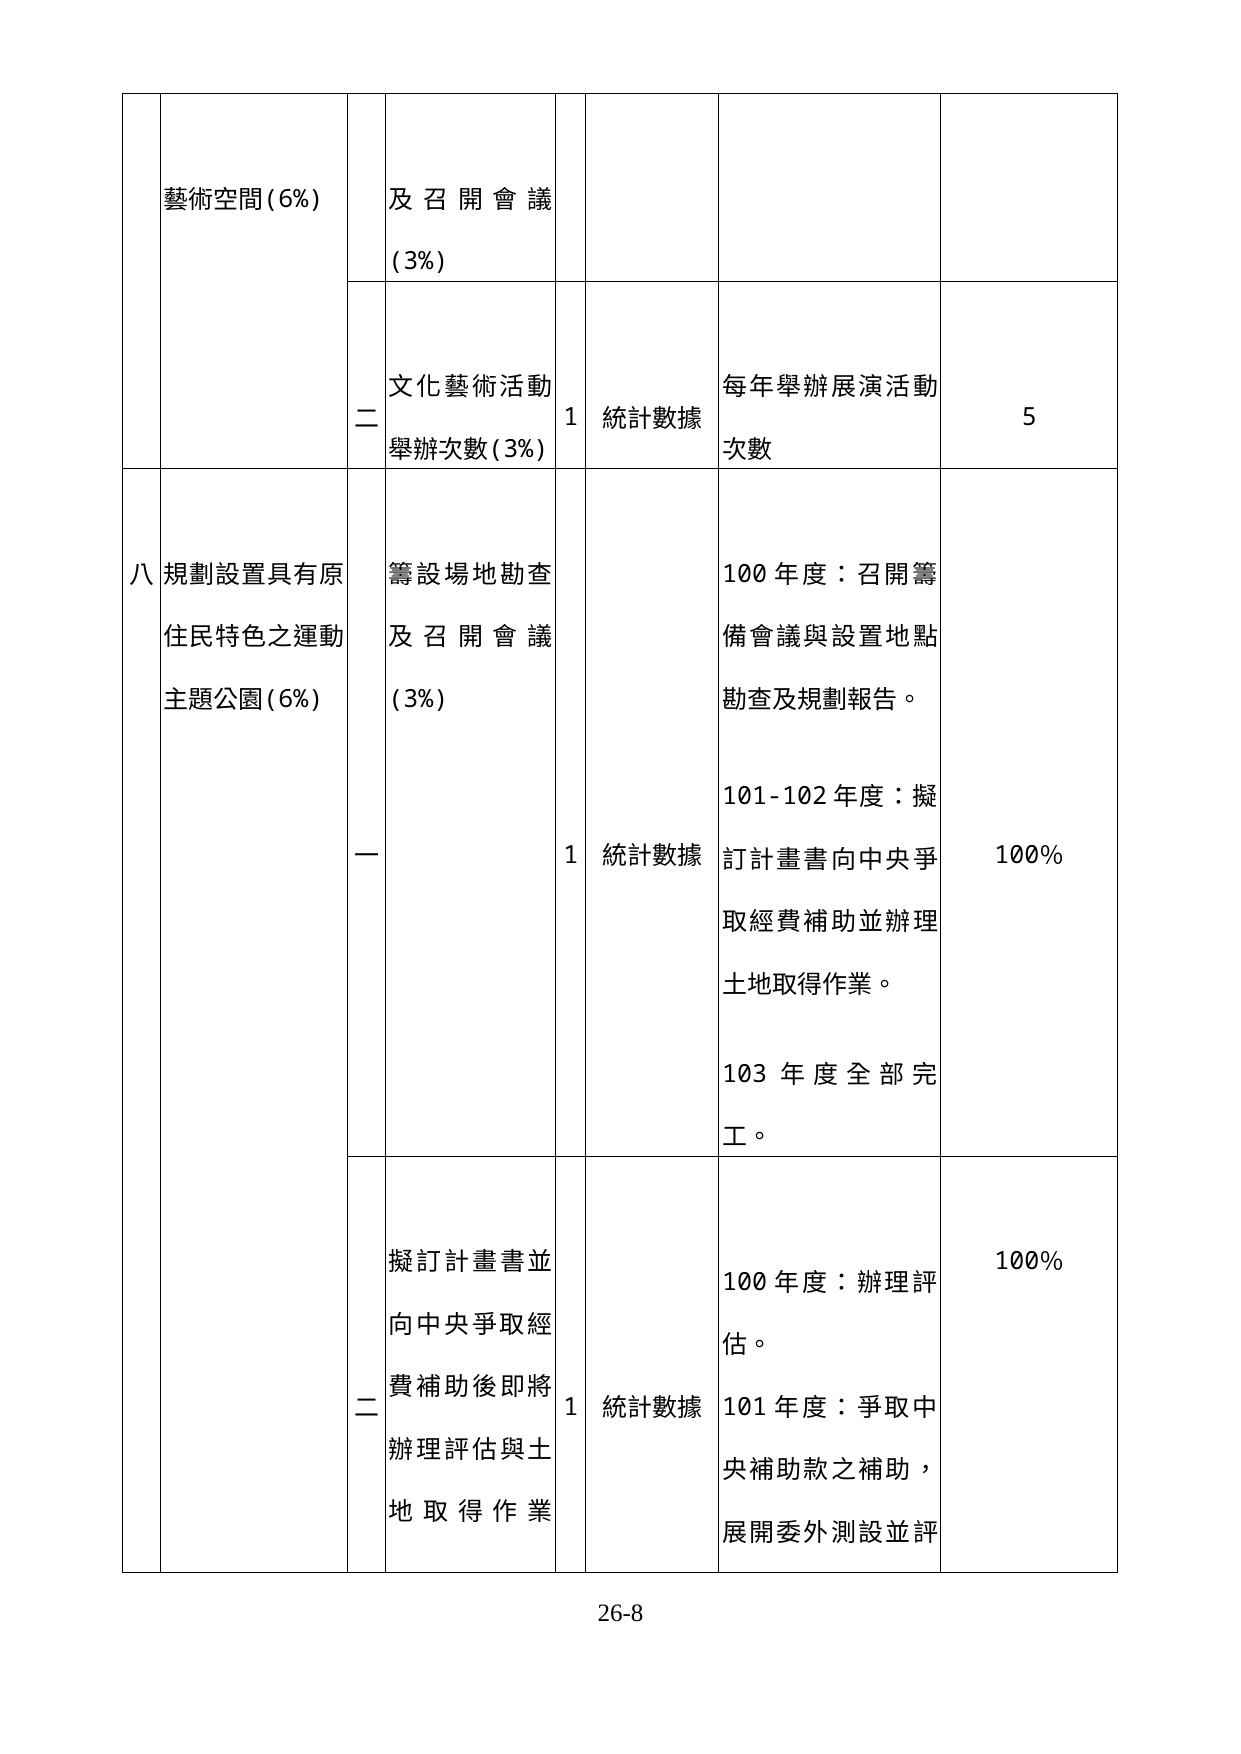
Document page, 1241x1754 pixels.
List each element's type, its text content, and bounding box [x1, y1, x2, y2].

table_cell 二 [348, 1157, 385, 1572]
table_cell 規劃設置具有原住民特色之運動主題公園(6%) [161, 469, 347, 1572]
table_cell [941, 94, 1117, 281]
table_cell 藝術空間(6%) [161, 94, 347, 468]
table_cell 擬訂計畫書並向中央爭取經費補助後即將辦理評估與土地取得作業 [386, 1157, 555, 1572]
table_cell 1 [556, 282, 585, 468]
table_cell [123, 94, 160, 468]
table_cell 1 [556, 469, 585, 1156]
table_cell 1 [556, 1157, 585, 1572]
table_cell 八 [123, 469, 160, 1572]
table_cell 100％ [941, 1157, 1117, 1572]
table_cell 5 [941, 282, 1117, 468]
table_cell 籌設場地勘查及召開會議(3%) [386, 469, 555, 1156]
table_cell 統計數據 [586, 469, 718, 1156]
table_cell 100年度：召開籌備會議與設置地點勘查及規劃報告。 101-102年度：擬訂計畫書向中央爭取經費補助並辦理土地取得作業。 103年度全部完工。 [719, 469, 940, 1156]
table_cell 每年舉辦展演活動次數 [719, 282, 940, 468]
table_cell 統計數據 [586, 282, 718, 468]
table_cell [586, 94, 718, 281]
table_cell 統計數據 [586, 1157, 718, 1572]
table_cell [556, 94, 585, 281]
table_cell 100％ [941, 469, 1117, 1156]
table_cell 一 [348, 469, 385, 1156]
table_cell 二 [348, 282, 385, 468]
table_cell 文化藝術活動舉辦次數(3%) [386, 282, 555, 468]
table_cell 及召開會議(3%) [386, 94, 555, 281]
table_cell [719, 94, 940, 281]
table_cell 100年度：辦理評估。 101年度：爭取中央補助款之補助，展開委外測設並評 [719, 1157, 940, 1572]
table_cell [348, 94, 385, 281]
